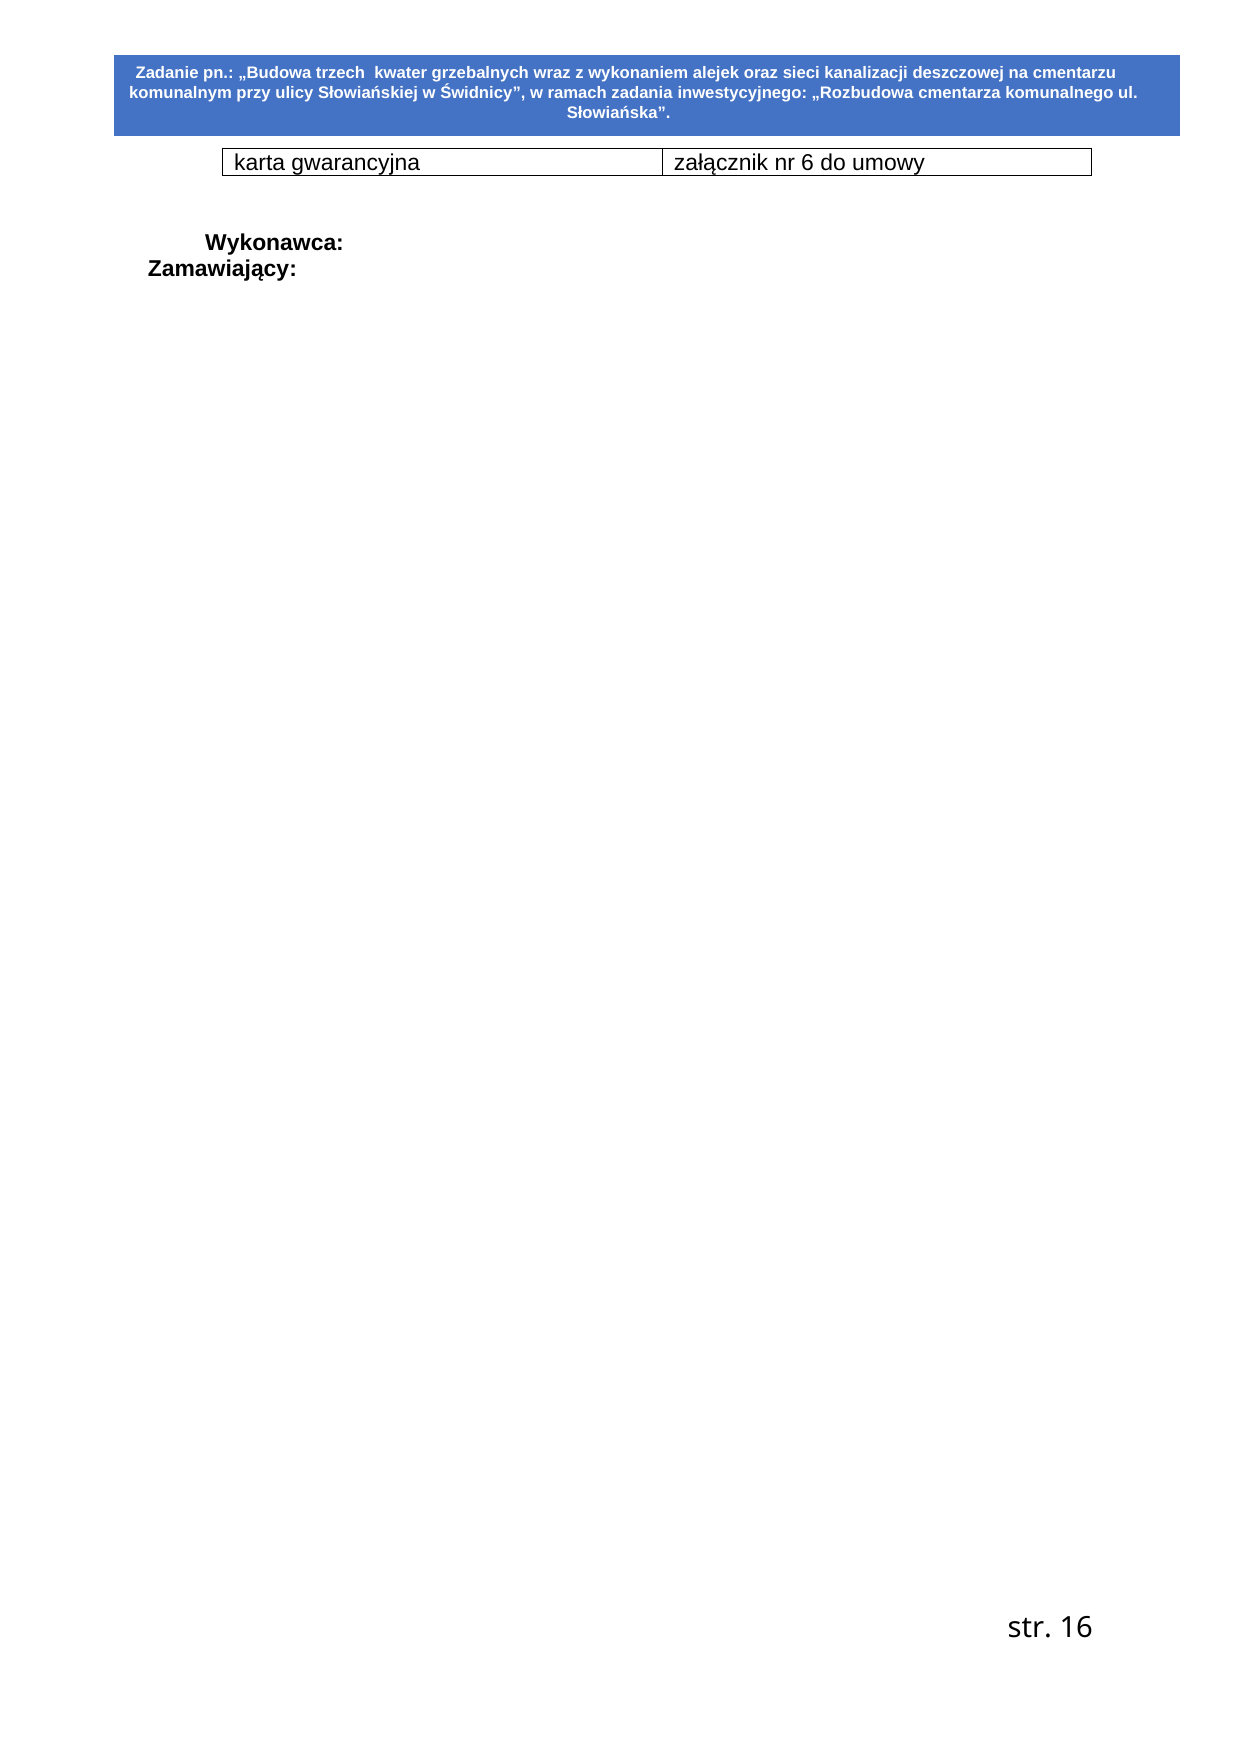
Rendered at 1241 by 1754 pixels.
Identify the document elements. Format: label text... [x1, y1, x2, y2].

table_cell załącznik nr 6 do umowy [663, 149, 1091, 175]
text Wykonawca: Zamawiający: [148, 229, 1061, 281]
table_cell karta gwarancyjna [223, 149, 662, 175]
